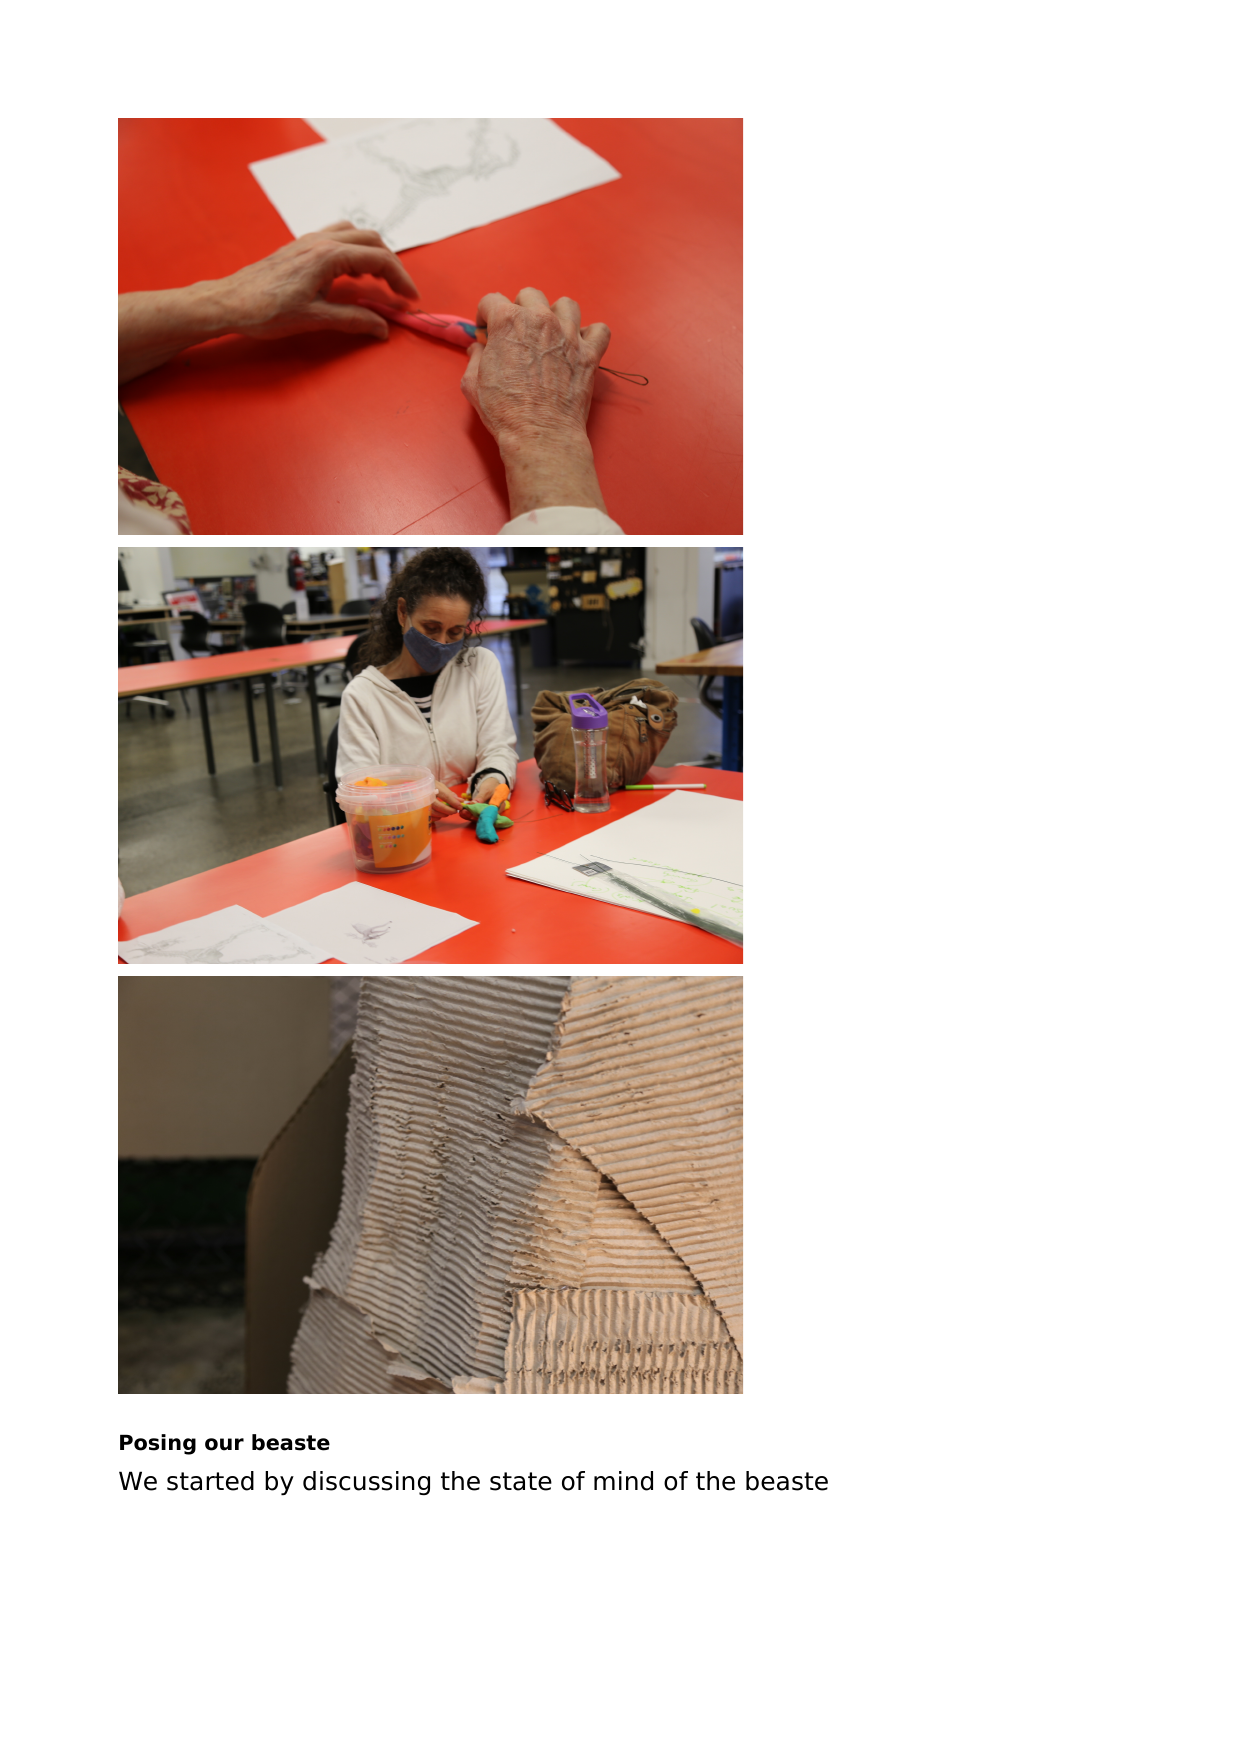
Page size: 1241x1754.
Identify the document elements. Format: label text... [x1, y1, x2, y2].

picture [118, 118, 744, 535]
subtitle Posing our beaste [118, 1431, 1122, 1455]
picture [118, 976, 744, 1394]
picture [118, 547, 744, 964]
text We started by discussing the state of mind of the beaste [118, 1467, 1122, 1497]
